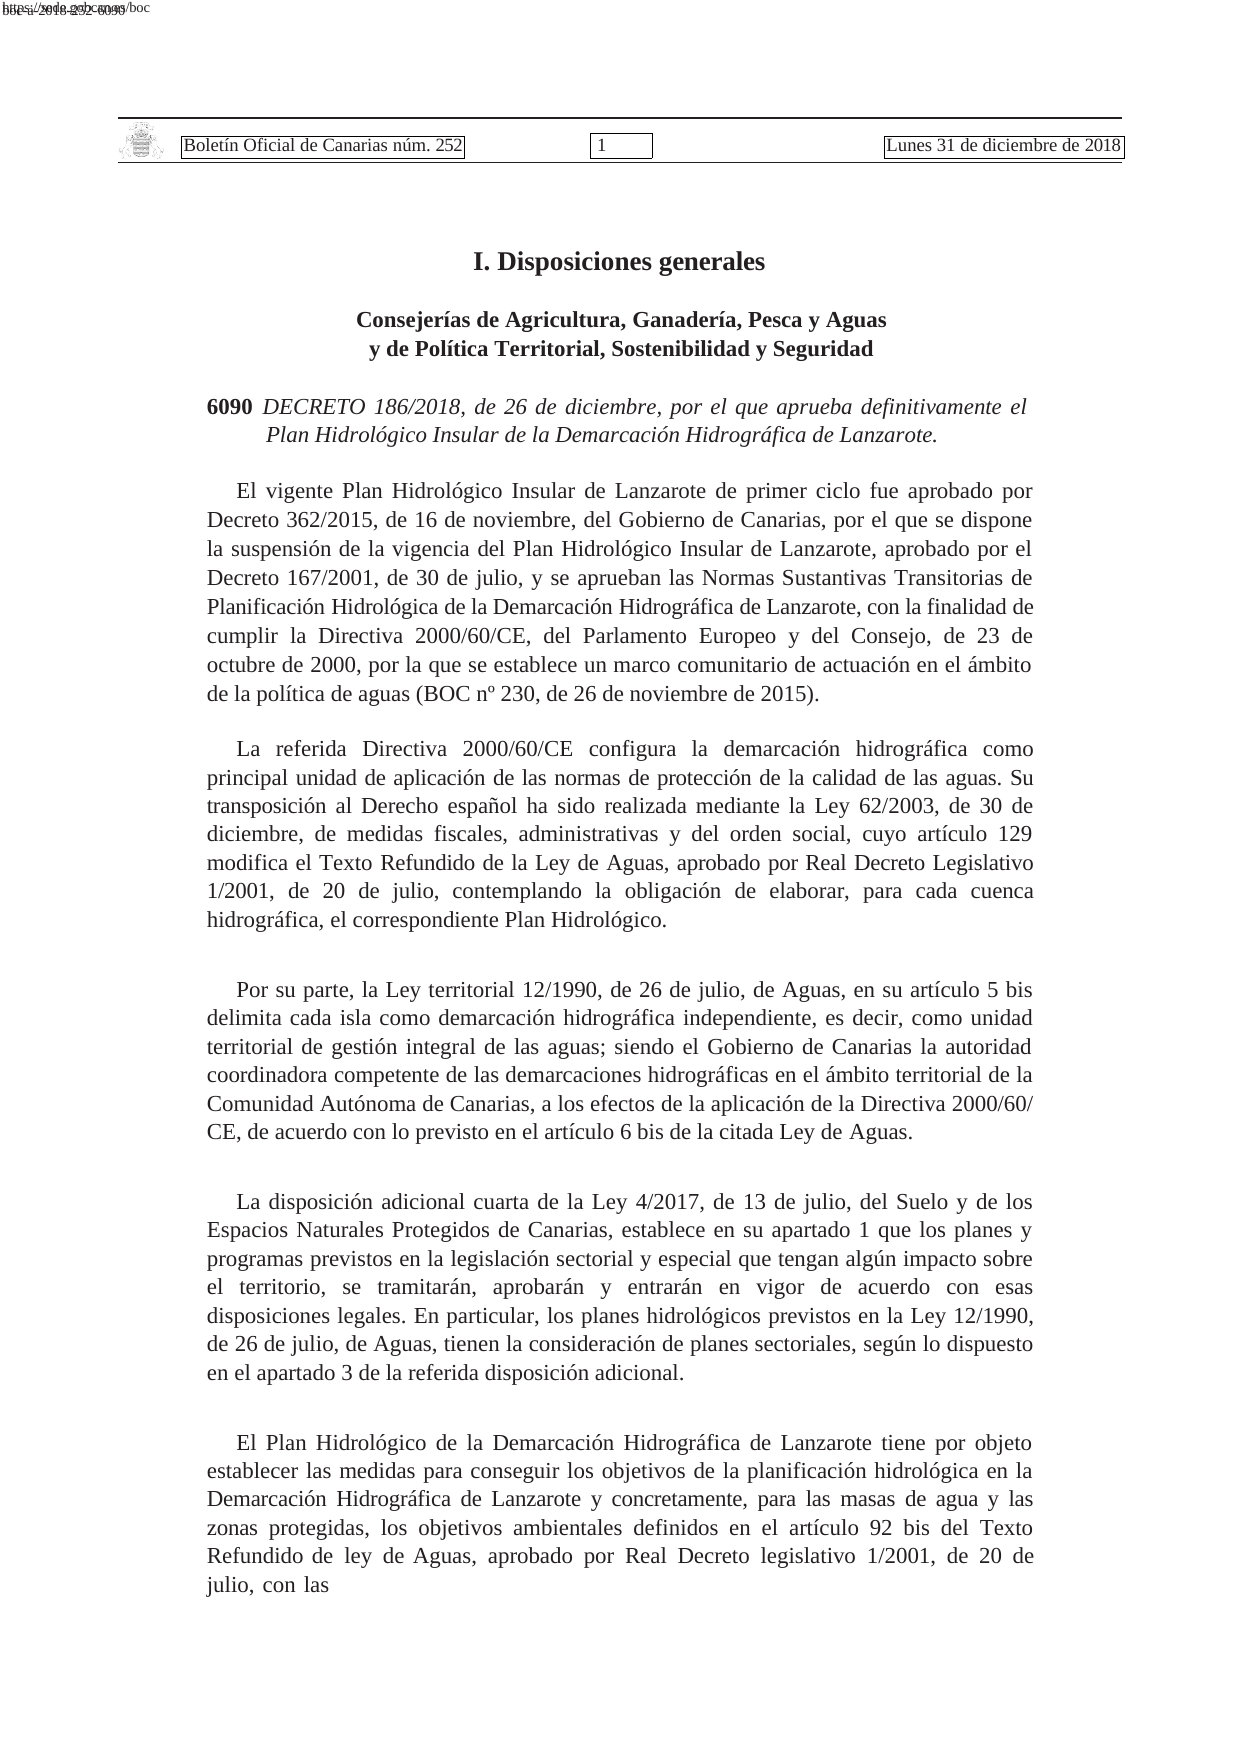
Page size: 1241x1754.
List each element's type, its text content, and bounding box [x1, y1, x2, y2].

title I. Disposiciones generales [473, 245, 1128, 276]
text La referida Directiva 2000/60/CE configura la demarcación hidrográfica como principal unidad de aplicación de las normas de protección de la calidad de las aguas. Su transposición al Derecho español ha sido realizada mediante la Ley 62/2003, de 30 de diciembre, de medidas fiscales, administrativas y del orden social, cuyo artículo 129 modifica el Texto Refundido de la Ley de Aguas, aprobado por Real Decreto Legislativo 1/2001, de 20 de julio, contemplando la obligación de elaborar, para cada cuenca hidrográfica, el correspondiente Plan Hidrológico. [207, 735, 1034, 932]
picture [118, 122, 164, 159]
text La disposición adicional cuarta de la Ley 4/2017, de 13 de julio, del Suelo y de los Espacios Naturales Protegidos de Canarias, establece en su apartado 1 que los planes y programas previstos en la legislación sectorial y especial que tengan algún impacto sobre el territorio, se tramitarán, aprobarán y entrarán en vigor de acuerdo con esas disposiciones legales. En particular, los planes hidrológicos previstos en la Ley 12/1990, de 26 de julio, de Aguas, tienen la consideración de planes sectoriales, según lo dispuesto en el apartado 3 de la referida disposición adicional. [207, 1188, 1034, 1385]
text El Plan Hidrológico de la Demarcación Hidrográfica de Lanzarote tiene por objeto establecer las medidas para conseguir los objetivos de la planificación hidrológica en la Demarcación Hidrográfica de Lanzarote y concretamente, para las masas de agua y las zonas protegidas, los objetivos ambientales definidos en el artículo 92 bis del Texto Refundido de ley de Aguas, aprobado por Real Decreto legislativo 1/2001, de 20 de julio, con las [207, 1428, 1034, 1597]
text 6090 DECRETO 186/2018, de 26 de diciembre, por el que aprueba definitivamente el Plan Hidrológico Insular de la Demarcación Hidrográfica de Lanzarote. [207, 393, 1050, 448]
text Por su parte, la Ley territorial 12/1990, de 26 de julio, de Aguas, en su artículo 5 bis delimita cada isla como demarcación hidrográfica independiente, es decir, como unidad territorial de gestión integral de las aguas; siendo el Gobierno de Canarias la autoridad coordinadora competente de las demarcaciones hidrográficas en el ámbito territorial de la Comunidad Autónoma de Canarias, a los efectos de la aplicación de la Directiva 2000/60/ CE, de acuerdo con lo previsto en el artículo 6 bis de la citada Ley de Aguas. [207, 976, 1034, 1144]
text El vigente Plan Hidrológico Insular de Lanzarote de primer ciclo fue aprobado por Decreto 362/2015, de 16 de noviembre, del Gobierno de Canarias, por el que se dispone la suspensión de la vigencia del Plan Hidrológico Insular de Lanzarote, aprobado por el Decreto 167/2001, de 30 de julio, y se aprueban las Normas Sustantivas Transitorias de Planificación Hidrológica de la Demarcación Hidrográfica de Lanzarote, con la finalidad de cumplir la Directiva 2000/60/CE, del Parlamento Europeo y del Consejo, de 23 de octubre de 2000, por la que se establece un marco comunitario de actuación en el ámbito de la política de aguas (BOC nº 230, de 26 de noviembre de 2015). [207, 478, 1034, 707]
text Consejerías de Agricultura, Ganadería, Pesca y Aguas y de Política Territorial, Sostenibilidad y Seguridad [356, 306, 889, 361]
